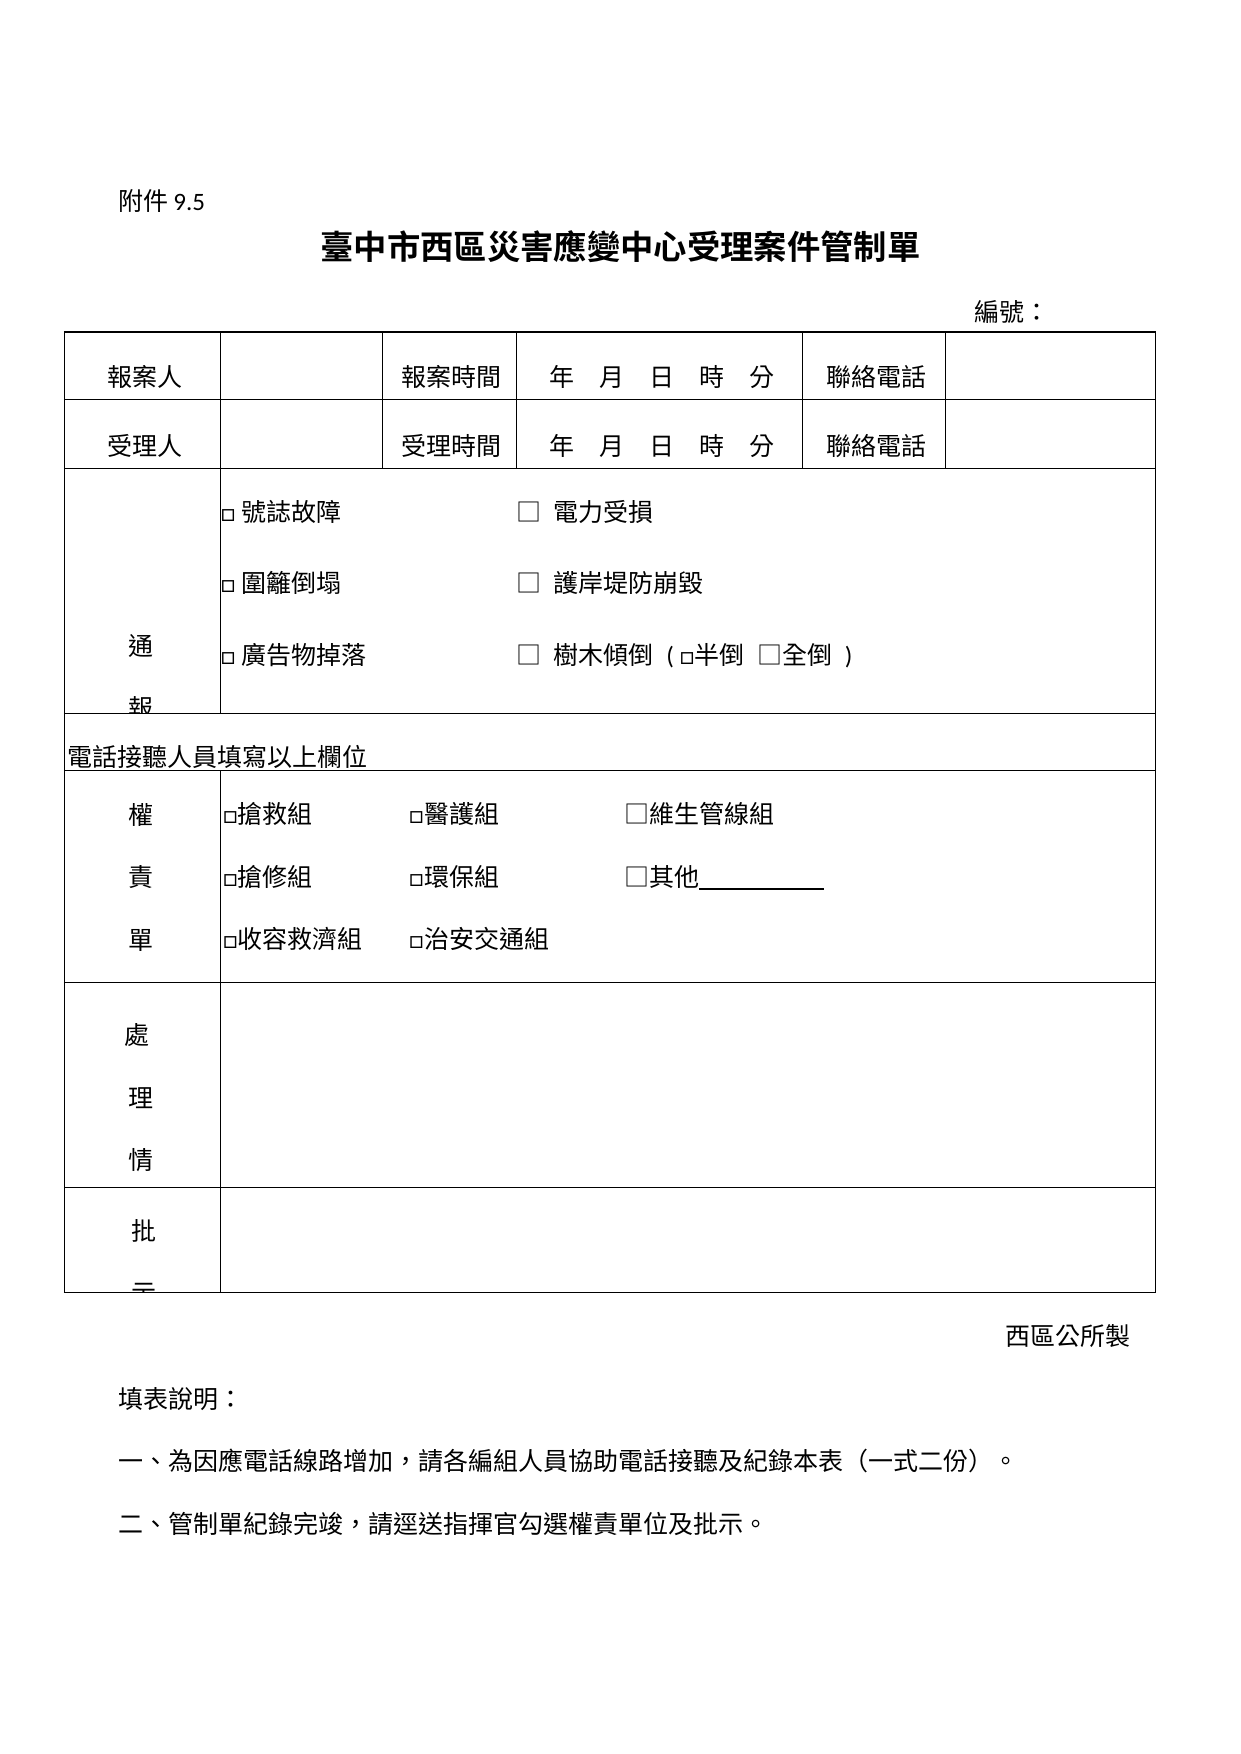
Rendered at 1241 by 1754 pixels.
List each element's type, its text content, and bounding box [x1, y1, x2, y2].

text 附件9.5 [118, 158, 1122, 221]
table_header 聯絡電話 [803, 333, 945, 399]
table_cell 受理時間 [383, 400, 516, 467]
table_header 報案時間 [383, 333, 516, 399]
table_cell □搶救組 □醫護組 □維生管線組 □搶修組 □環保組 □其他 □收容救濟組 □治安交通組 □幕僚查報組 □總務組 [221, 771, 1155, 982]
table_header 年 月 日 時 分 [517, 333, 802, 399]
text 西區公所製 [129, 1293, 1130, 1356]
table_cell [946, 400, 1155, 467]
table_cell 聯絡電話 [803, 400, 945, 467]
table_cell [221, 983, 1155, 992]
text 一、為因應電話線路增加，請各編組人員協助電話接聽及紀錄本表（一式二份）。 [118, 1418, 1122, 1481]
text 二、管制單紀錄完竣，請逕送指揮官勾選權責單位及批示。 [118, 1481, 1122, 1543]
table_cell [221, 400, 382, 467]
table_cell 處 理情形 [65, 992, 220, 1187]
text 臺中市西區災害應變中心受理案件管制單 [118, 221, 1122, 269]
table_cell 通報項目 [65, 469, 220, 713]
table_cell 權責單位 [65, 771, 220, 982]
table_cell 受理人 [65, 400, 220, 467]
table_cell □ 號誌故障 □ 電力受損 □ 圍籬倒塌 □ 護岸堤防崩毀 □ 廣告物掉落 □ 樹木傾倒 ( □半倒 □全倒 ) □ 道路(路面)坍方 □ 溪暴漲(距離橋面 公尺) □ 房屋(路橋)毀損 □ 其他 □ 淹水 (深： 公尺、長： 公尺、寬： 公尺) [221, 469, 1155, 713]
text 編號： [130, 269, 1124, 331]
table_cell [221, 1188, 1155, 1292]
table_cell [65, 983, 220, 992]
table_cell 電話接聽人員填寫以上欄位 [65, 714, 1155, 770]
table_header [946, 333, 1155, 399]
table_cell 批 示 [65, 1188, 220, 1292]
text 填表說明： [118, 1356, 1122, 1418]
table_cell 年 月 日 時 分 [517, 400, 802, 467]
table_header [221, 333, 382, 399]
table_header 報案人 [65, 333, 220, 399]
table_cell 填報組別： 填報人： □已輸入電腦 □已處理 □轉請市府權責單位處理 [221, 992, 1155, 1187]
